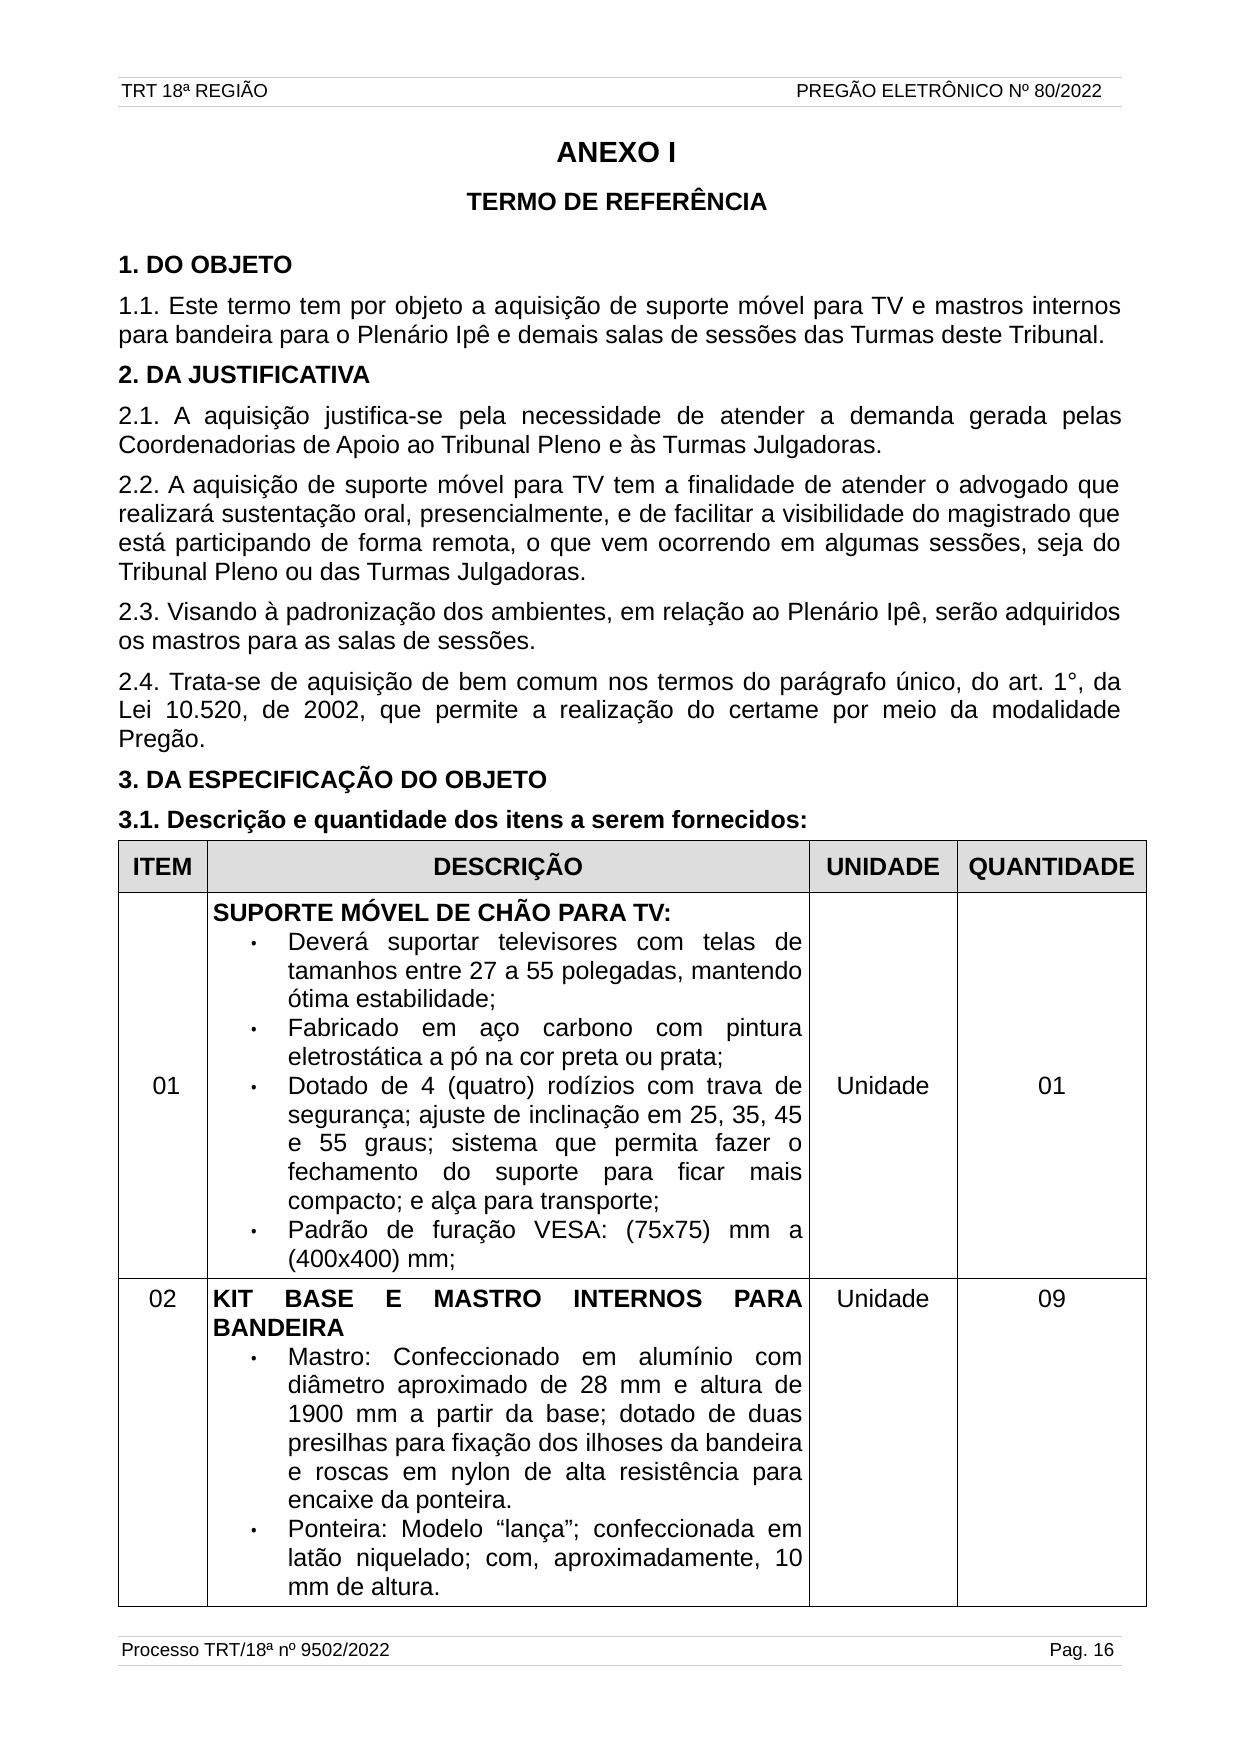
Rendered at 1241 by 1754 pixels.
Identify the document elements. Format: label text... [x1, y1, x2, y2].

table_cell 01 [958, 893, 1146, 1278]
table_header DESCRIÇÃO [208, 841, 809, 892]
table_cell Unidade [810, 893, 957, 1278]
table_cell 01 [119, 893, 207, 1278]
text 2.1. A aquisição justifica-se pela necessidade de atender a demanda gerada pelas Coordenadorias de Apoio ao Tribunal Pleno e às Turmas Julgadoras. [118, 401, 1122, 458]
table_cell 09 [958, 1279, 1146, 1606]
table_cell Unidade [810, 1279, 957, 1606]
text 2. DA JUSTIFICATIVA [118, 360, 1122, 389]
text ANEXO I [118, 136, 1122, 169]
text 2.2. A aquisição de suporte móvel para TV tem a finalidade de atender o advogado que realizará sustentação oral, presencialmente, e de facilitar a visibilidade do magistrado que está participando de forma remota, o que vem ocorrendo em algumas sessões, seja do Tribunal Pleno ou das Turmas Julgadoras. [118, 470, 1122, 585]
text 3.1. Descrição e quantidade dos itens a serem fornecidos: [118, 805, 1122, 834]
text 2.4. Trata-se de aquisição de bem comum nos termos do parágrafo único, do art. 1°, da Lei 10.520, de 2002, que permite a realização do certame por meio da modalidade Pregão. [118, 666, 1122, 753]
text TERMO DE REFERÊNCIA [118, 187, 1122, 216]
text 3. DA ESPECIFICAÇÃO DO OBJETO [118, 764, 1122, 793]
table_header ITEM [119, 841, 207, 892]
table_header UNIDADE [810, 841, 957, 892]
table_header QUANTIDADE [958, 841, 1146, 892]
table_cell SUPORTE MÓVEL DE CHÃO PARA TV: Deverá suportar televisores com telas de tamanhos entre 27 a 55 polegadas, mantendo ótima estabilidade; Fabricado em aço carbono com pintura eletrostática a pó na cor preta ou prata; Dotado de 4 (quatro) rodízios com trava de segurança; ajuste de inclinação em 25, 35, 45 e 55 graus; sistema que permita fazer o fechamento do suporte para ficar mais compacto; e alça para transporte; Padrão de furação VESA: (75x75) mm a (400x400) mm; [208, 893, 809, 1278]
text 2.3. Visando à padronização dos ambientes, em relação ao Plenário Ipê, serão adquiridos os mastros para as salas de sessões. [118, 597, 1122, 654]
table_cell 02 [119, 1279, 207, 1606]
text 1.1. Este termo tem por objeto a aquisição de suporte móvel para TV e mastros internos para bandeira para o Plenário Ipê e demais salas de sessões das Turmas deste Tribunal. [118, 291, 1122, 348]
table_cell KIT BASE E MASTRO INTERNOS PARA BANDEIRA Mastro: Confeccionado em alumínio com diâmetro aproximado de 28 mm e altura de 1900 mm a partir da base; dotado de duas presilhas para fixação dos ilhoses da bandeira e roscas em nylon de alta resistência para encaixe da ponteira. Ponteira: Modelo “lança”; confeccionada em latão niquelado; com, aproximadamente, 10 mm de altura. Base: Em formato arqueado, modelo padrão existente neste Tribunal; confeccionada toda em madeira com acabamento padrão imbúia, medindo, aproximadamente, 600 mm de largura por 300 mm de profundidade com altura na parte mais alta de 130 mm; dotada de canopla de metal para encaixe do mastro e sapatas em aço inox. [208, 1279, 809, 1606]
text 1. DO OBJETO [118, 250, 1122, 279]
